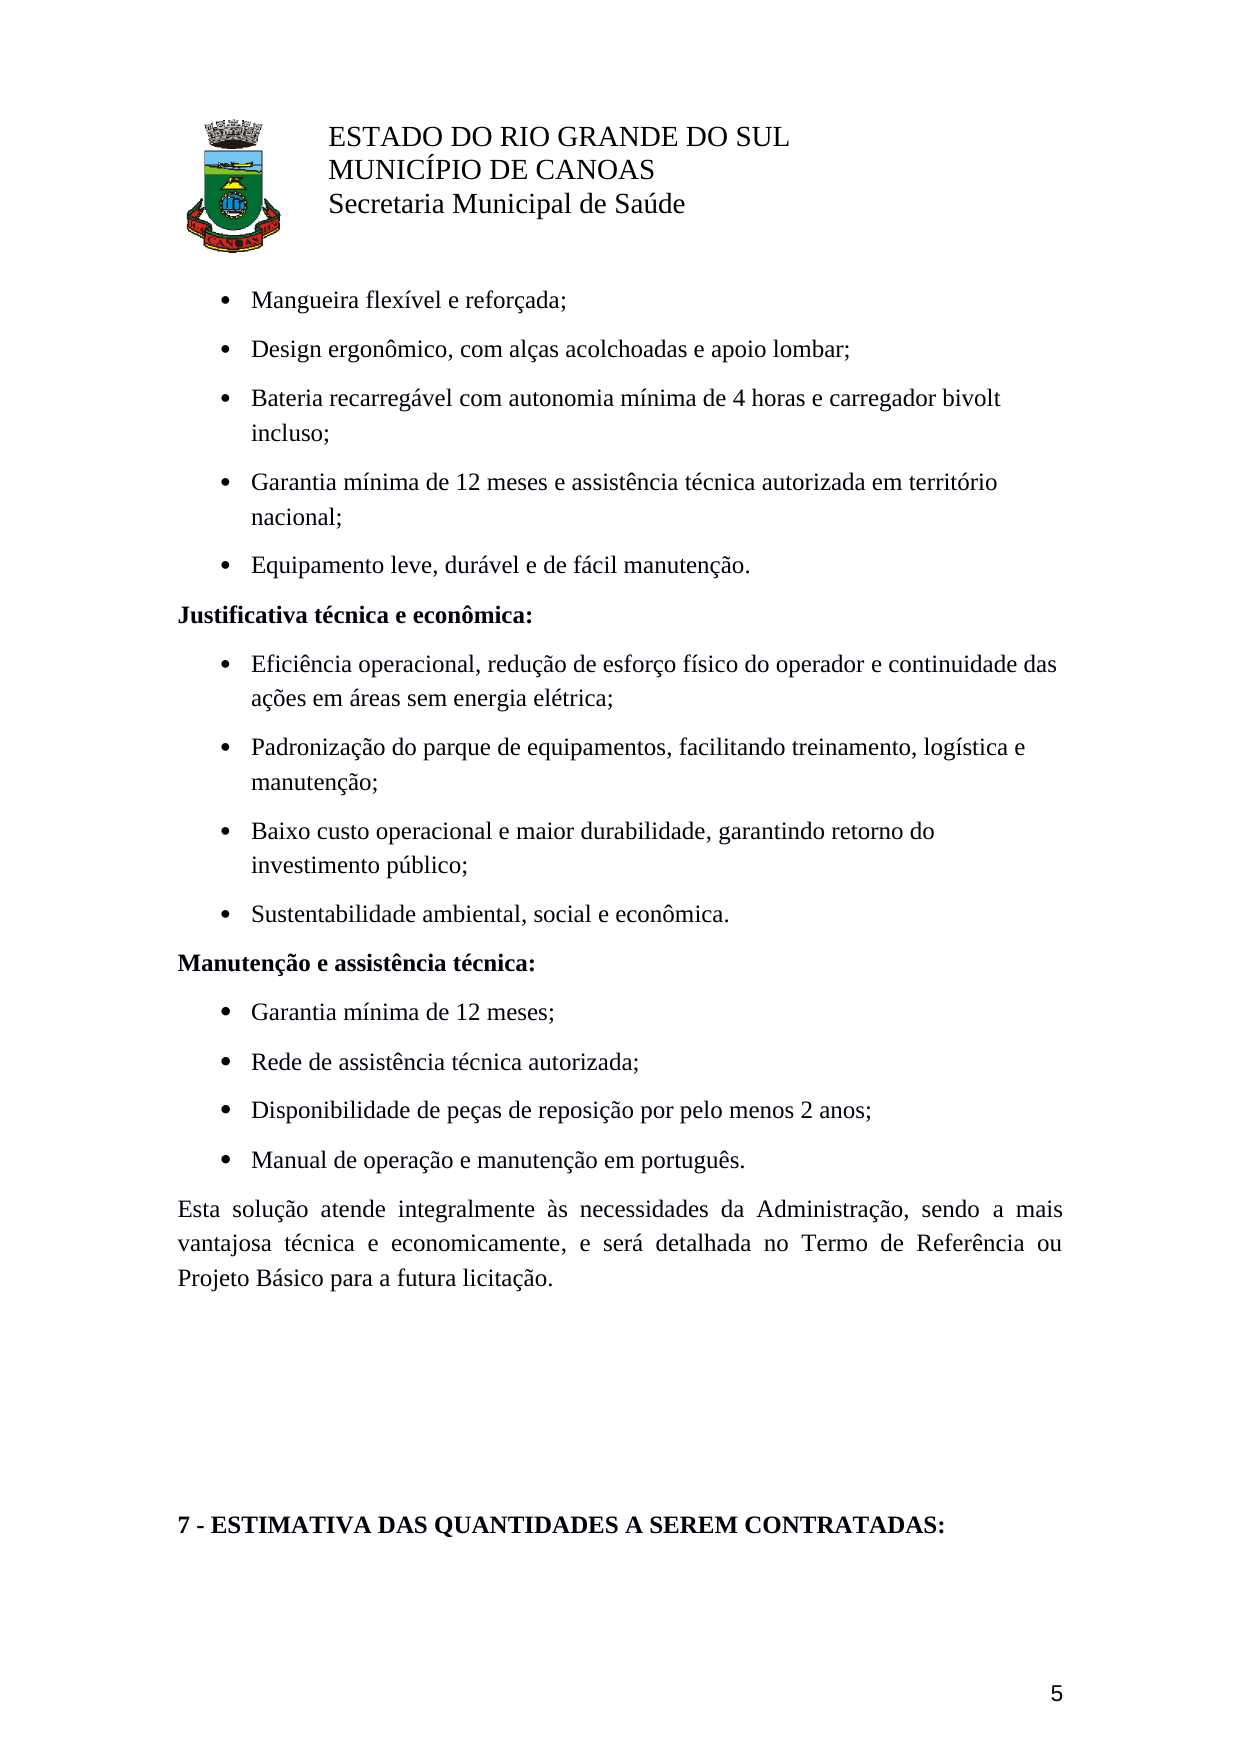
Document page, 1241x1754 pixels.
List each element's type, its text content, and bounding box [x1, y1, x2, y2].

list Disponibilidade de peças de reposição por pelo menos 2 anos; [221, 1096, 1063, 1124]
text 7 - ESTIMATIVA DAS QUANTIDADES A SEREM CONTRATADAS: [177, 1510, 1063, 1539]
list Equipamento leve, durável e de fácil manutenção. [221, 551, 1063, 579]
text Esta solução atende integralmente às necessidades da Administração, sendo a mais vantajosa técnica e economicamente, e será detalhada no Termo de Referência ou Projeto Básico para a futura licitação. [177, 1194, 1063, 1291]
list Manual de operação e manutenção em português. [221, 1145, 1063, 1173]
text Manutenção e assistência técnica: [177, 948, 1063, 977]
list Baixo custo operacional e maior durabilidade, garantindo retorno do investimento público; [221, 816, 1063, 879]
list Eficiência operacional, redução de esforço físico do operador e continuidade das ações em áreas sem energia elétrica; [221, 649, 1063, 712]
list Padronização do parque de equipamentos, facilitando treinamento, logística e manutenção; [221, 732, 1063, 796]
list Bateria recarregável com autonomia mínima de 4 horas e carregador bivolt incluso; [221, 383, 1063, 447]
list Design ergonômico, com alças acolchoadas e apoio lombar; [221, 334, 1063, 363]
text Justificativa técnica e econômica: [177, 600, 1063, 628]
list Garantia mínima de 12 meses e assistência técnica autorizada em território nacional; [221, 467, 1063, 530]
list Sustentabilidade ambiental, social e econômica. [221, 899, 1063, 928]
list Mangueira flexível e reforçada; [221, 285, 1063, 314]
list Rede de assistência técnica autorizada; [221, 1047, 1063, 1075]
picture [186, 119, 281, 253]
list Garantia mínima de 12 meses; [221, 997, 1063, 1026]
